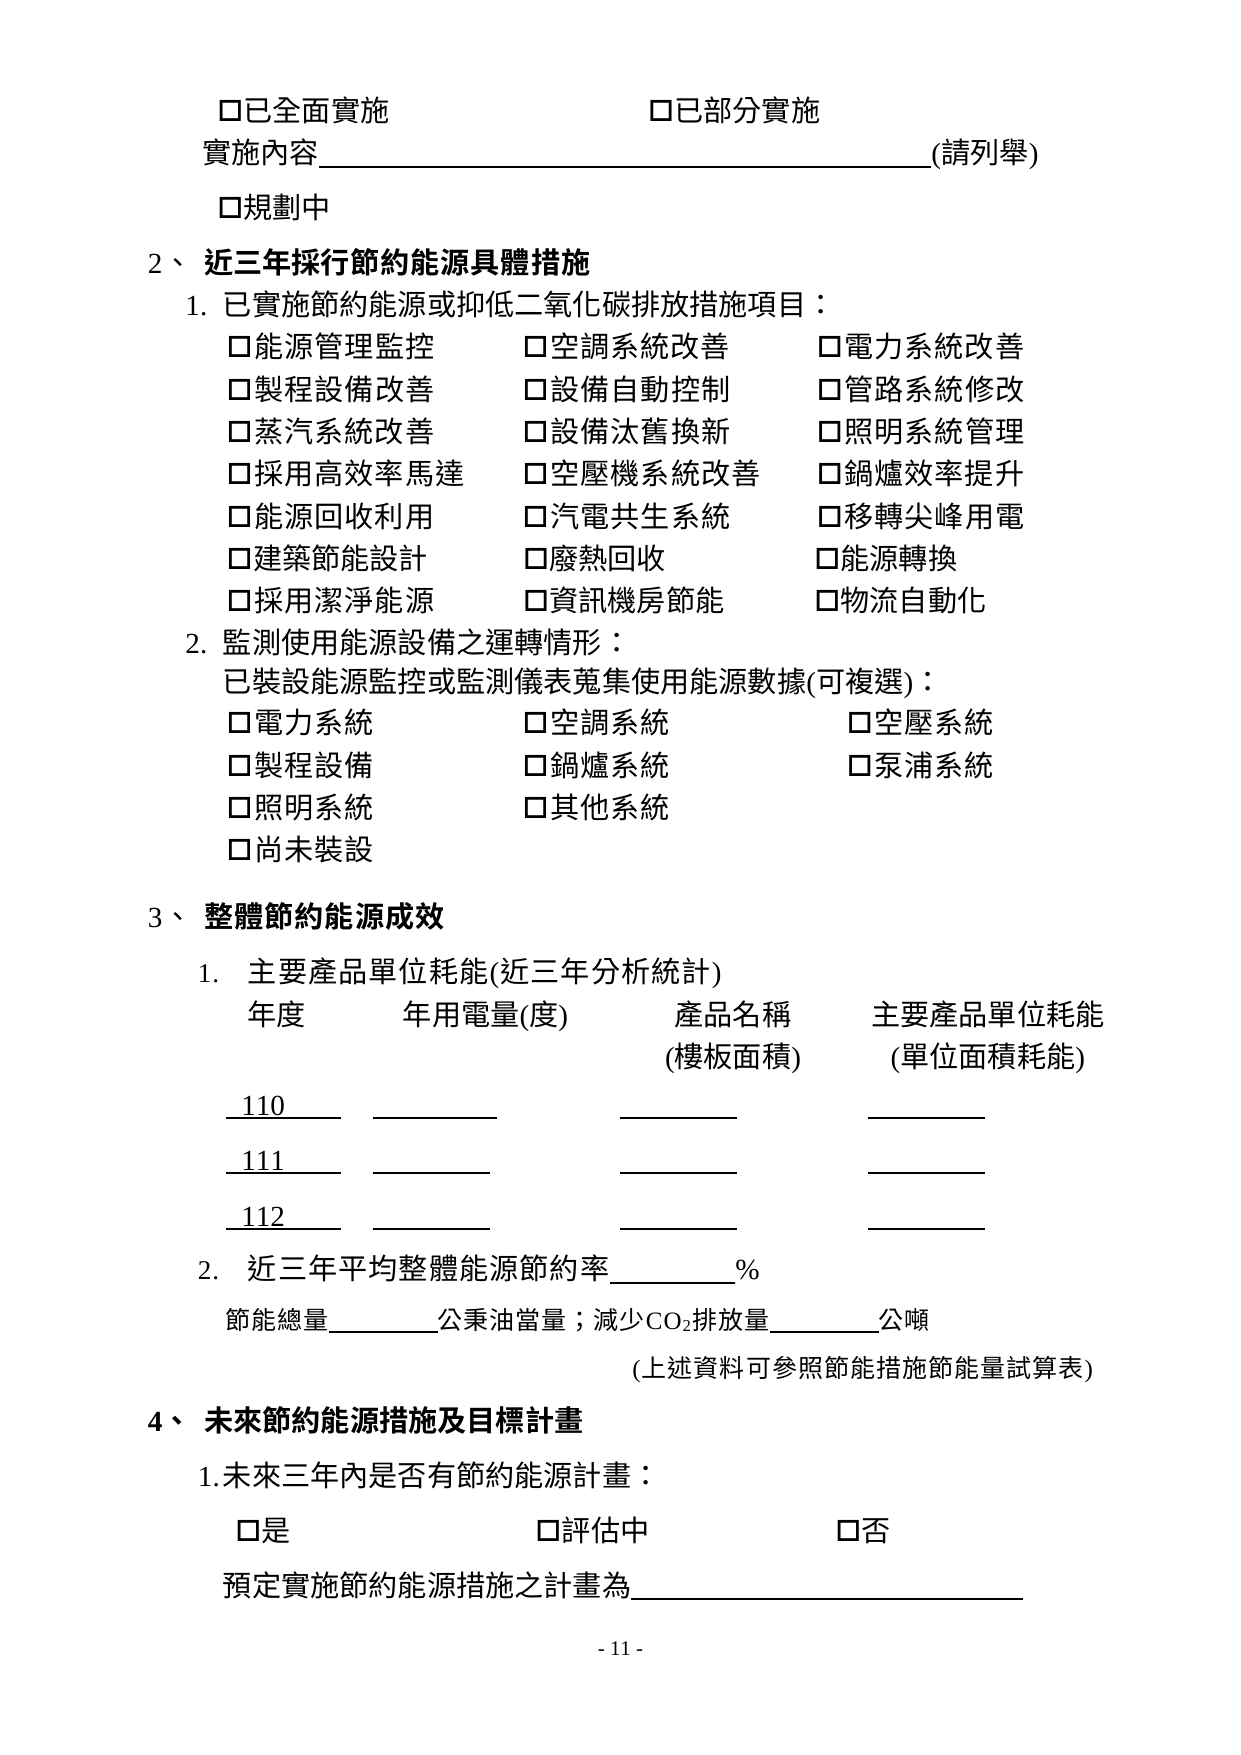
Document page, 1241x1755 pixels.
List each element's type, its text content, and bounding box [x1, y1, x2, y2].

text 是 評估中 否 [235, 1507, 1093, 1549]
list 監測使用能源設備之運轉情形： [185, 620, 1093, 662]
table_cell 設備自動控制 [497, 366, 795, 408]
table_cell [856, 1076, 1119, 1121]
table_cell 110 [215, 1076, 361, 1121]
table_cell 資訊機房節能 [497, 578, 795, 620]
table_cell 鍋爐系統 [497, 742, 795, 784]
table_header 空調系統 [497, 700, 795, 742]
table_cell 111 [215, 1121, 361, 1177]
table_cell 其他系統 [497, 784, 795, 869]
table_cell 能源回收利用 [215, 493, 497, 535]
table_cell 廢熱回收 [497, 535, 795, 578]
list 整體節約能源成效 [148, 894, 1093, 936]
table_cell 照明系統 尚未裝設 [215, 784, 497, 869]
list 主要產品單位耗能(近三年分析統計) [198, 949, 1093, 991]
table_cell 製程設備改善 [215, 366, 497, 408]
table_header 年用電量(度) [361, 991, 609, 1076]
table_cell [856, 1121, 1119, 1177]
table_cell [856, 1177, 1119, 1233]
table_cell 採用高效率馬達 [215, 451, 497, 493]
table_header 空調系統改善 [497, 324, 795, 366]
table_header 能源管理監控 [215, 324, 497, 366]
table_cell 實施內容 (請列舉) [176, 130, 1064, 172]
table_header 主要產品單位耗能 (單位面積耗能) [856, 991, 1119, 1076]
text 預定實施節約能源措施之計畫為 [223, 1562, 1093, 1604]
list 未來節約能源措施及目標計畫 [148, 1398, 1093, 1440]
table_cell [361, 1121, 609, 1177]
table_cell 泵浦系統 [795, 742, 1045, 784]
table_cell 空壓機系統改善 [497, 451, 795, 493]
table_cell 採用潔淨能源 [215, 578, 497, 620]
table_cell 移轉尖峰用電 [795, 493, 1045, 535]
table_cell 照明系統管理 [795, 409, 1045, 451]
table_cell 汽電共生系統 [497, 493, 795, 535]
list 近三年採行節約能源具體措施 [148, 239, 1093, 282]
table_header 電力系統 [215, 700, 497, 742]
table_cell 建築節能設計 [215, 535, 497, 578]
table_cell [609, 1121, 856, 1177]
text (上述資料可參照節能措施節能量試算表) [166, 1349, 1093, 1385]
table_cell [609, 1177, 856, 1233]
list 近三年平均整體能源節約率 % [198, 1245, 1093, 1288]
table_cell 鍋爐效率提升 [795, 451, 1045, 493]
table_header 電力系統改善 [795, 324, 1045, 366]
table_cell [609, 1076, 856, 1121]
table_cell 物流自動化 [795, 578, 1045, 620]
table_header 空壓系統 [795, 700, 1045, 742]
table_cell 設備汰舊換新 [497, 409, 795, 451]
table_cell 能源轉換 [795, 535, 1045, 578]
table_cell [361, 1076, 609, 1121]
table_cell 規劃中 [176, 172, 1064, 227]
text 節能總量 公秉油當量；減少CO2排放量 公噸 [198, 1300, 1093, 1336]
table_header 已全面實施 [176, 75, 621, 130]
text 已裝設能源監控或監測儀表蒐集使用能源數據(可複選)： [223, 662, 1093, 700]
table_cell [795, 784, 1045, 869]
table_cell [361, 1177, 609, 1233]
table_cell 蒸汽系統改善 [215, 409, 497, 451]
list 已實施節約能源或抑低二氧化碳排放措施項目： [185, 282, 1093, 324]
table_header 產品名稱 (樓板面積) [609, 991, 856, 1076]
table_cell 製程設備 [215, 742, 497, 784]
table_cell 112 [215, 1177, 361, 1233]
table_header 年度 [215, 991, 361, 1076]
table_header 已部分實施 [621, 75, 1064, 130]
list 未來三年內是否有節約能源計畫： [198, 1452, 1093, 1495]
table_cell 管路系統修改 [795, 366, 1045, 408]
